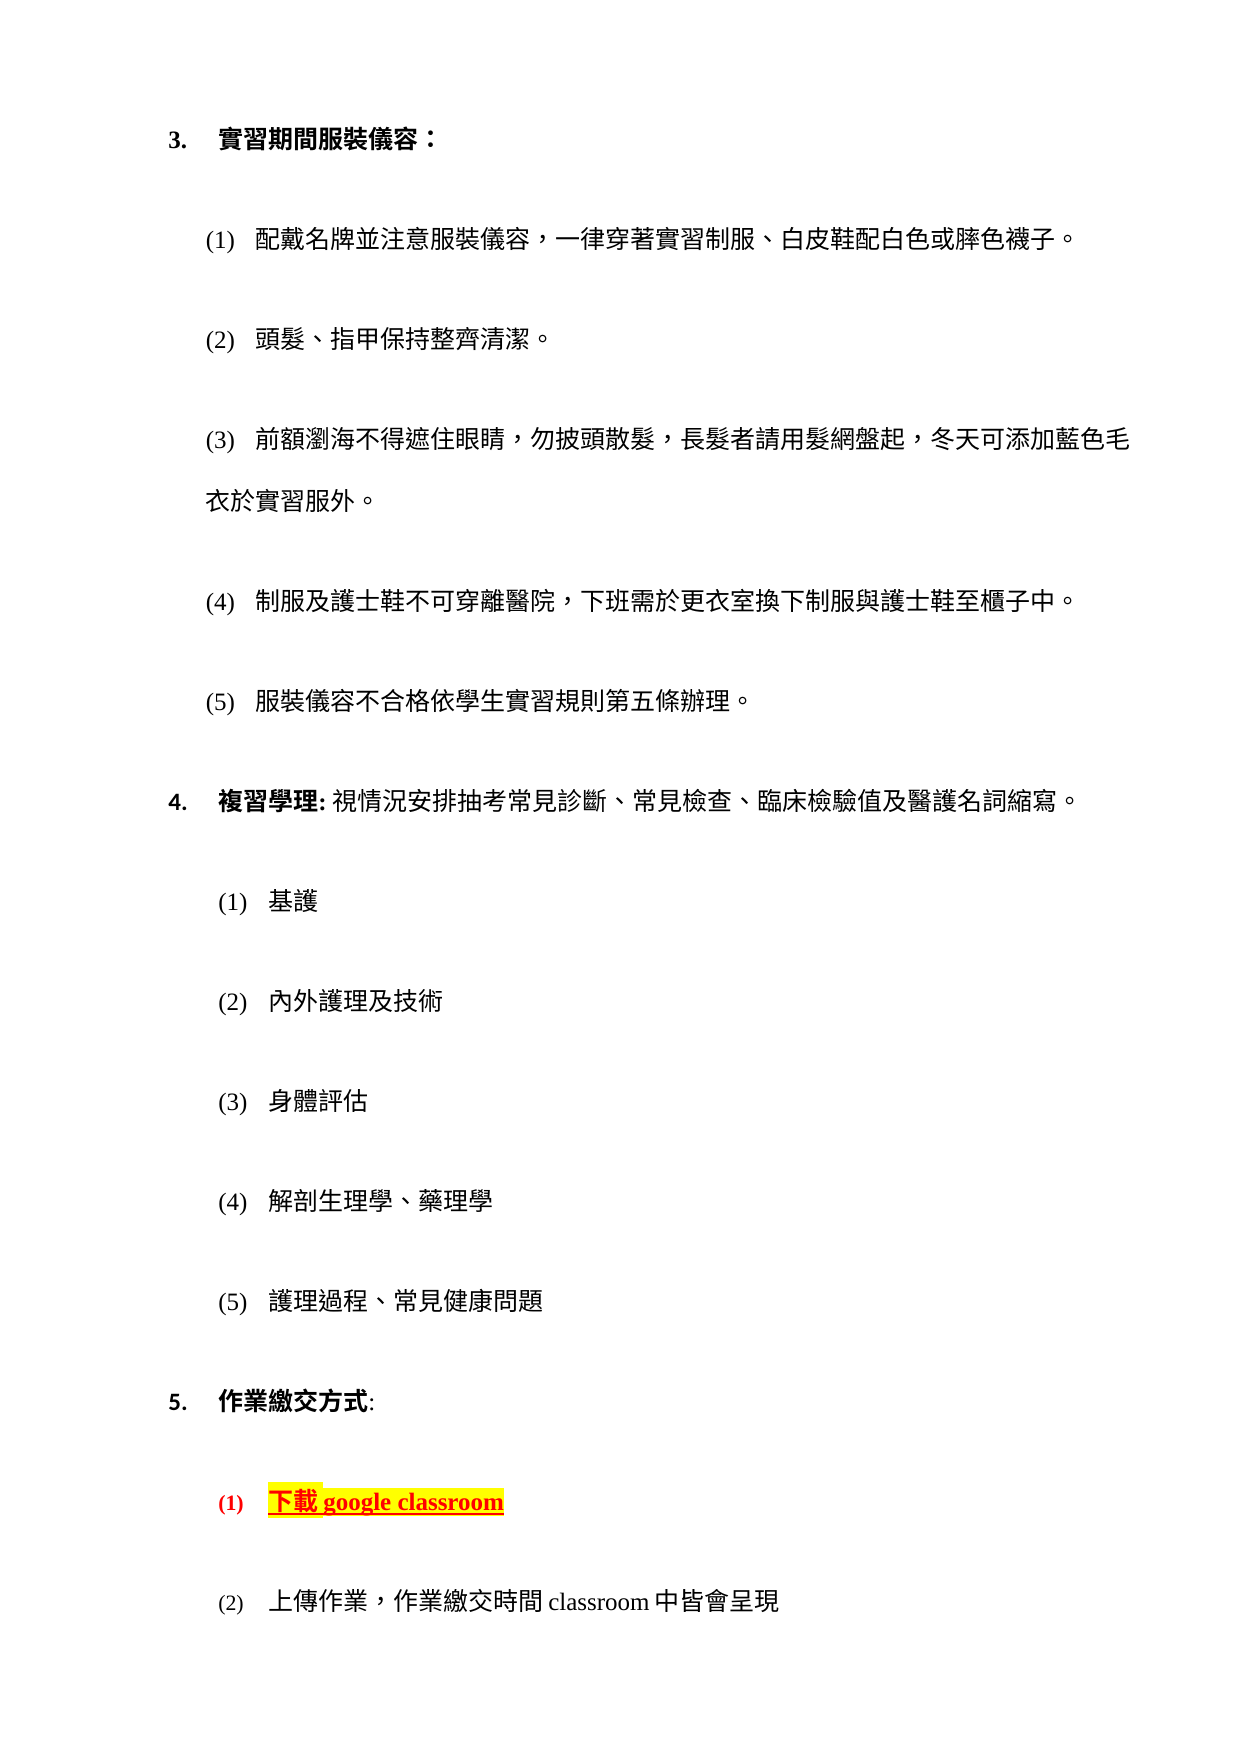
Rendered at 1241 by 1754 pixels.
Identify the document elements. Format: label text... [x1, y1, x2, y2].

list 作業繳交方式: [168, 1358, 1137, 1421]
list 基護 [218, 858, 1137, 921]
list 護理過程、常見健康問題 [218, 1258, 1137, 1321]
list 內外護理及技術 [218, 958, 1137, 1021]
list 上傳作業，作業繳交時間classroom中皆會呈現 [218, 1558, 1137, 1621]
list 下載google classroom [218, 1458, 1137, 1521]
list 制服及護士鞋不可穿離醫院，下班需於更衣室換下制服與護士鞋至櫃子中。 [206, 558, 1137, 621]
list 解剖生理學、藥理學 [218, 1158, 1137, 1221]
list 身體評估 [218, 1058, 1137, 1121]
list 複習學理: 視情況安排抽考常見診斷、常見檢查、臨床檢驗值及醫護名詞縮寫。 [168, 758, 1137, 821]
list 服裝儀容不合格依學生實習規則第五條辦理。 [206, 658, 1137, 721]
list 配戴名牌並注意服裝儀容，一律穿著實習制服、白皮鞋配白色或膟色襪子。 [206, 196, 1137, 258]
list 實習期間服裝儀容： [168, 96, 1137, 158]
list 頭髮、指甲保持整齊清潔。 [206, 296, 1137, 358]
list 前額瀏海不得遮住眼睛，勿披頭散髮，長髮者請用髮網盤起，冬天可添加藍色毛衣於實習服外。 [206, 396, 1137, 521]
